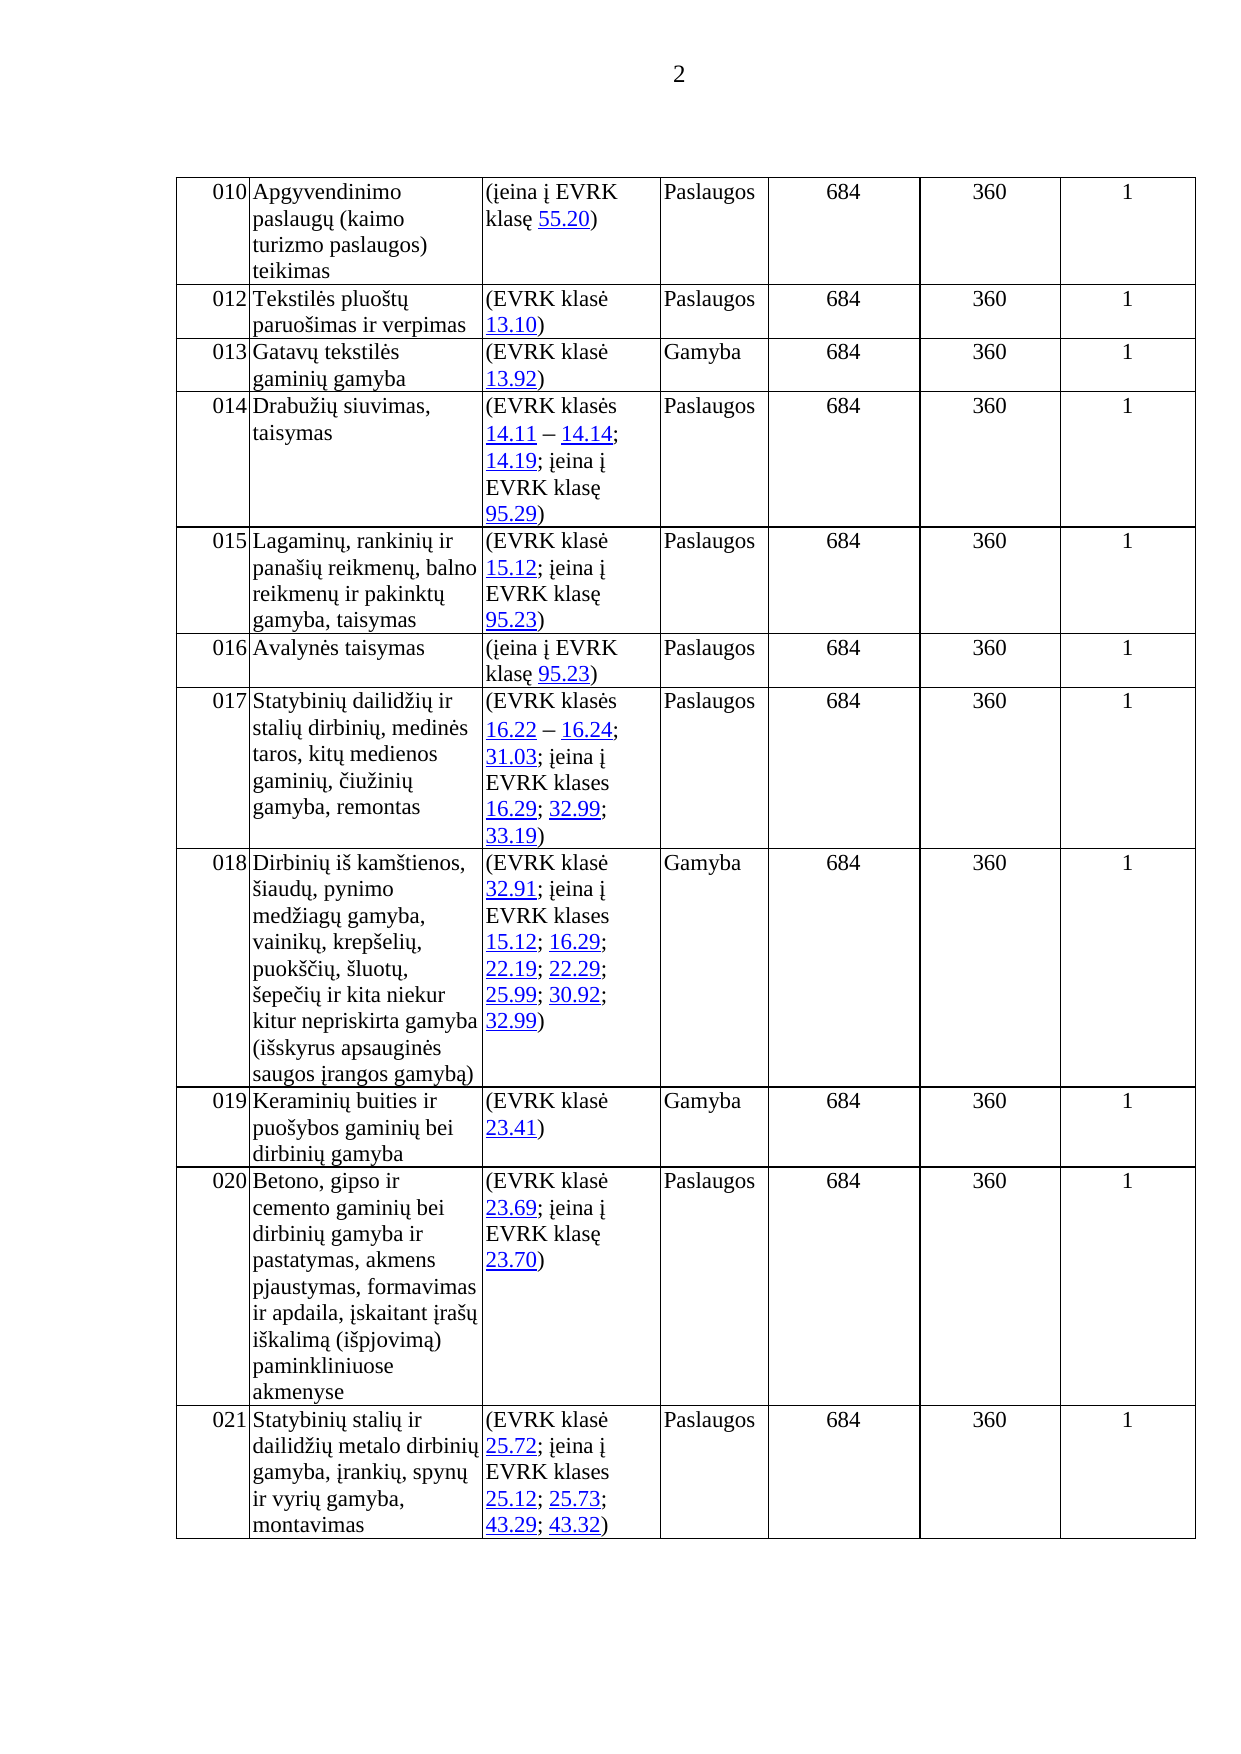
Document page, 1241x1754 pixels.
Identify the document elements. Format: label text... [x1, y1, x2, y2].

table_cell (EVRK klasė 15.12; įeina į EVRK klasę 95.23) [483, 528, 660, 633]
table_cell (įeina į EVRK klasę 95.23) [483, 634, 660, 687]
table_cell Paslaugos [661, 392, 768, 526]
table_cell 684 [769, 1088, 919, 1166]
table_cell Paslaugos [661, 178, 768, 284]
table_cell (EVRK klasė 13.10) [483, 285, 660, 337]
table_cell 016 [177, 634, 249, 687]
table_cell 015 [177, 528, 249, 633]
table_cell 360 [921, 849, 1060, 1086]
table_cell 684 [769, 688, 919, 848]
table_cell 360 [921, 339, 1060, 391]
table_cell 010 [177, 178, 249, 284]
table_cell 360 [921, 1406, 1060, 1537]
table_cell 1 [1061, 285, 1195, 337]
table_cell Paslaugos [661, 634, 768, 687]
table_cell Gatavų tekstilės gaminių gamyba [250, 339, 482, 391]
table_cell Avalynės taisymas [250, 634, 482, 687]
table_cell 014 [177, 392, 249, 526]
table_cell 019 [177, 1088, 249, 1166]
table_cell (EVRK klasė 23.41) [483, 1088, 660, 1166]
table_cell (EVRK klasė 13.92) [483, 339, 660, 391]
table_cell Drabužių siuvimas, taisymas [250, 392, 482, 526]
table_cell Paslaugos [661, 285, 768, 337]
table_cell 012 [177, 285, 249, 337]
table_cell 017 [177, 688, 249, 848]
table_cell Betono, gipso ir cemento gaminių bei dirbinių gamyba ir pastatymas, akmens pjaustymas, formavimas ir apdaila, įskaitant įrašų iškalimą (išpjovimą) paminkliniuose akmenyse [250, 1168, 482, 1405]
table_cell 021 [177, 1406, 249, 1537]
table_cell 360 [921, 178, 1060, 284]
table_cell (EVRK klasės 16.22 – 16.24; 31.03; įeina į EVRK klases 16.29; 32.99; 33.19) [483, 688, 660, 848]
table_cell Statybinių stalių ir dailidžių metalo dirbinių gamyba, įrankių, spynų ir vyrių gamyba, montavimas [250, 1406, 482, 1537]
table_cell 684 [769, 849, 919, 1086]
table_cell 1 [1061, 528, 1195, 633]
table_cell 360 [921, 634, 1060, 687]
table_cell 1 [1061, 688, 1195, 848]
table_cell 013 [177, 339, 249, 391]
table_cell Lagaminų, rankinių ir panašių reikmenų, balno reikmenų ir pakinktų gamyba, taisymas [250, 528, 482, 633]
table_cell 360 [921, 392, 1060, 526]
table_cell (EVRK klasė 23.69; įeina į EVRK klasę 23.70) [483, 1168, 660, 1405]
table_cell 1 [1061, 1088, 1195, 1166]
table_cell Tekstilės pluoštų paruošimas ir verpimas [250, 285, 482, 337]
table_cell 1 [1061, 634, 1195, 687]
table_cell 684 [769, 285, 919, 337]
table_cell 360 [921, 1088, 1060, 1166]
table_cell 684 [769, 339, 919, 391]
table_cell Keraminių buities ir puošybos gaminių bei dirbinių gamyba [250, 1088, 482, 1166]
table_cell (EVRK klasės 14.11 – 14.14; 14.19; įeina į EVRK klasę 95.29) [483, 392, 660, 526]
table_cell 684 [769, 392, 919, 526]
table_cell Paslaugos [661, 1168, 768, 1405]
table_cell 020 [177, 1168, 249, 1405]
table_cell 360 [921, 528, 1060, 633]
table_cell Paslaugos [661, 528, 768, 633]
table_cell 684 [769, 1406, 919, 1537]
table_cell Statybinių dailidžių ir stalių dirbinių, medinės taros, kitų medienos gaminių, čiužinių gamyba, remontas [250, 688, 482, 848]
table_cell 684 [769, 1168, 919, 1405]
table_cell 1 [1061, 392, 1195, 526]
table_cell 360 [921, 1168, 1060, 1405]
table_cell 1 [1061, 339, 1195, 391]
table_cell 018 [177, 849, 249, 1086]
table_cell 1 [1061, 178, 1195, 284]
table_cell Apgyvendinimo paslaugų (kaimo turizmo paslaugos) teikimas [250, 178, 482, 284]
table_cell Paslaugos [661, 1406, 768, 1537]
table_cell Gamyba [661, 849, 768, 1086]
table_cell Dirbinių iš kamštienos, šiaudų, pynimo medžiagų gamyba, vainikų, krepšelių, puokščių, šluotų, šepečių ir kita niekur kitur nepriskirta gamyba (išskyrus apsauginės saugos įrangos gamybą) [250, 849, 482, 1086]
table_cell Gamyba [661, 339, 768, 391]
table_cell (EVRK klasė 25.72; įeina į EVRK klases 25.12; 25.73; 43.29; 43.32) [483, 1406, 660, 1537]
table_cell (EVRK klasė 32.91; įeina į EVRK klases 15.12; 16.29; 22.19; 22.29; 25.99; 30.92; 32.99) [483, 849, 660, 1086]
table_cell 1 [1061, 849, 1195, 1086]
table_cell 1 [1061, 1406, 1195, 1537]
table_cell 684 [769, 528, 919, 633]
table_cell Gamyba [661, 1088, 768, 1166]
table_cell 684 [769, 178, 919, 284]
table_cell (įeina į EVRK klasę 55.20) [483, 178, 660, 284]
table_cell Paslaugos [661, 688, 768, 848]
table_cell 684 [769, 634, 919, 687]
table_cell 1 [1061, 1168, 1195, 1405]
table_cell 360 [921, 285, 1060, 337]
table_cell 360 [921, 688, 1060, 848]
